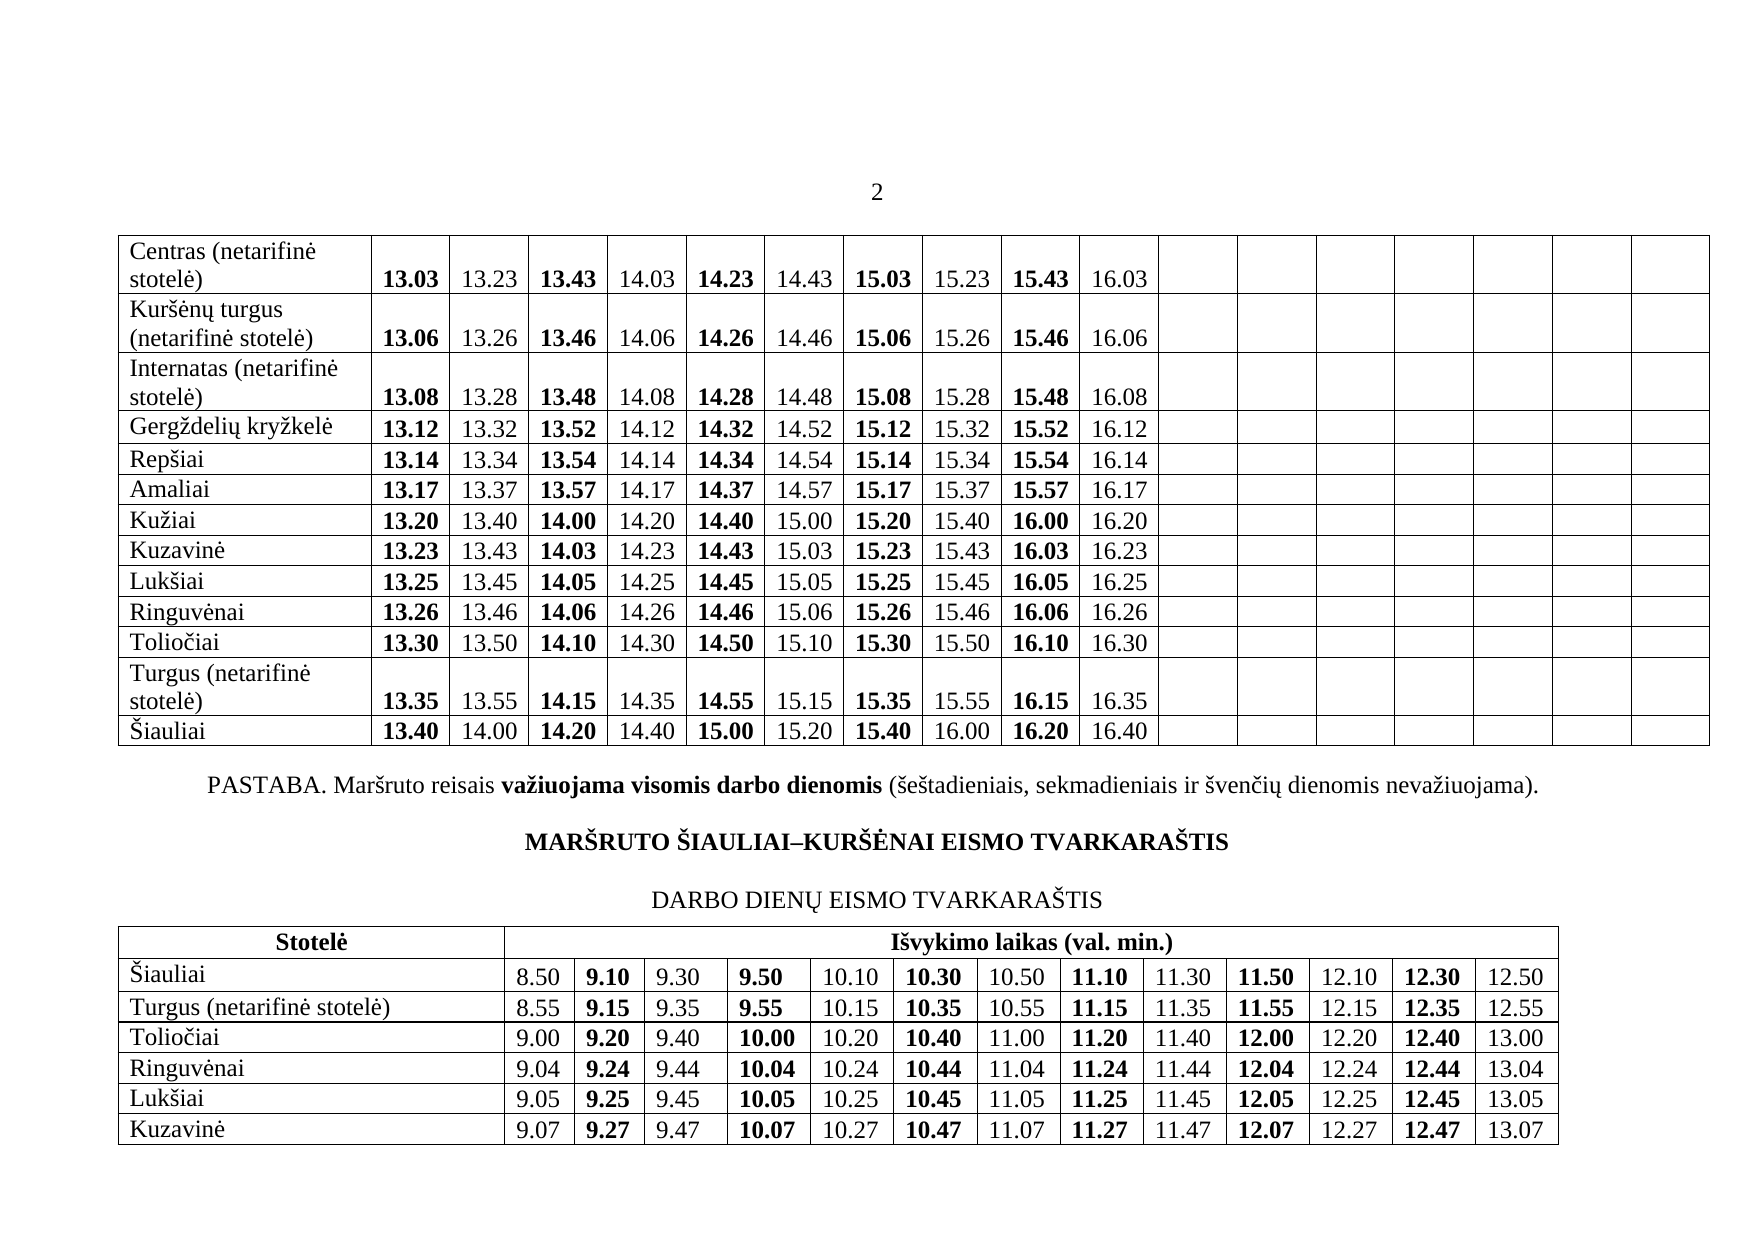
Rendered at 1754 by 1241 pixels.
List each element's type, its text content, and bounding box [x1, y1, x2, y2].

table_cell 14.48 [765, 353, 843, 410]
table_cell 16.15 [1002, 658, 1079, 715]
table_cell Centras (netarifinė stotelė) [119, 236, 371, 293]
table_cell 10.35 [894, 992, 977, 1021]
table_cell 15.23 [923, 236, 1001, 293]
table_cell [1159, 294, 1237, 352]
table_cell 16.35 [1080, 658, 1158, 715]
table_cell [1317, 566, 1394, 596]
table_cell [1159, 411, 1237, 443]
table_cell [1474, 536, 1552, 565]
table_cell [1474, 716, 1552, 745]
table_cell 12.10 [1310, 959, 1392, 991]
table_cell 10.44 [894, 1053, 977, 1082]
table_cell [1395, 294, 1473, 352]
table_cell 9.45 [645, 1084, 727, 1113]
table_cell [1317, 444, 1394, 473]
table_cell 16.23 [1080, 536, 1158, 565]
table_cell 16.40 [1080, 716, 1158, 745]
table_cell [1159, 536, 1237, 565]
table_cell 13.25 [372, 566, 449, 596]
table_cell 14.55 [687, 658, 764, 715]
table_cell 14.00 [450, 716, 528, 745]
table_cell 16.25 [1080, 566, 1158, 596]
table_cell 15.37 [923, 475, 1001, 504]
table_cell 14.40 [608, 716, 686, 745]
table_cell 10.05 [728, 1084, 810, 1113]
table_cell 10.55 [978, 992, 1060, 1021]
table_cell [1553, 597, 1631, 626]
table_cell 15.03 [765, 536, 843, 565]
table_cell 13.23 [450, 236, 528, 293]
table_cell Ringuvėnai [119, 1053, 504, 1082]
table_cell [1474, 353, 1552, 410]
table_cell 10.40 [894, 1023, 977, 1052]
table_cell Repšiai [119, 444, 371, 473]
table_cell [1317, 294, 1394, 352]
table_cell 15.06 [765, 597, 843, 626]
table_cell 15.55 [923, 658, 1001, 715]
table_cell 10.30 [894, 959, 977, 991]
table_cell [1238, 658, 1316, 715]
table_cell 16.03 [1002, 536, 1079, 565]
table_cell [1395, 536, 1473, 565]
table_cell 13.23 [372, 536, 449, 565]
table_cell 14.05 [529, 566, 607, 596]
table_cell [1395, 597, 1473, 626]
table_cell [1159, 236, 1237, 293]
table_cell 13.06 [372, 294, 449, 352]
table_cell 16.20 [1002, 716, 1079, 745]
table_cell 13.45 [450, 566, 528, 596]
table_cell [1632, 536, 1709, 565]
table_cell 14.54 [765, 444, 843, 473]
table_cell 14.20 [608, 505, 686, 534]
table_cell [1159, 566, 1237, 596]
table_cell 11.25 [1061, 1084, 1143, 1113]
table_cell 14.26 [687, 294, 764, 352]
table_cell 14.03 [608, 236, 686, 293]
table_cell 12.00 [1227, 1023, 1309, 1052]
table_cell 14.25 [608, 566, 686, 596]
table_cell Šiauliai [119, 716, 371, 745]
table_cell [1159, 475, 1237, 504]
table_cell 14.46 [765, 294, 843, 352]
table_cell 15.57 [1002, 475, 1079, 504]
table_cell [1395, 505, 1473, 534]
table_cell 15.46 [923, 597, 1001, 626]
table_cell [1317, 236, 1394, 293]
table_header Stotelė [119, 927, 504, 958]
table_cell [1474, 627, 1552, 657]
table_cell [1395, 236, 1473, 293]
table_cell 15.34 [923, 444, 1001, 473]
table_cell 13.50 [450, 627, 528, 657]
table_cell 12.04 [1227, 1053, 1309, 1082]
table_cell 11.15 [1061, 992, 1143, 1021]
table_cell 12.47 [1393, 1114, 1475, 1143]
table_cell 9.30 [645, 959, 727, 991]
table_cell [1474, 444, 1552, 473]
table_cell 15.40 [923, 505, 1001, 534]
table_cell 13.35 [372, 658, 449, 715]
table_cell 10.27 [811, 1114, 893, 1143]
table_cell 14.43 [765, 236, 843, 293]
table_cell Toliočiai [119, 1023, 504, 1052]
table_cell 15.26 [844, 597, 922, 626]
table_cell [1395, 444, 1473, 473]
table_cell 15.30 [844, 627, 922, 657]
table_cell 15.10 [765, 627, 843, 657]
table_cell [1238, 353, 1316, 410]
table_cell [1553, 566, 1631, 596]
table_cell 11.27 [1061, 1114, 1143, 1143]
table_cell 15.08 [844, 353, 922, 410]
table_cell 14.30 [608, 627, 686, 657]
table_cell 9.04 [505, 1053, 574, 1082]
table_cell 13.05 [1476, 1084, 1558, 1113]
table_cell 14.06 [529, 597, 607, 626]
table_cell [1632, 475, 1709, 504]
table_cell 13.32 [450, 411, 528, 443]
table_cell 14.10 [529, 627, 607, 657]
table_cell 16.20 [1080, 505, 1158, 534]
table_cell 15.00 [687, 716, 764, 745]
table_cell 16.03 [1080, 236, 1158, 293]
table_cell [1317, 597, 1394, 626]
table_cell 13.12 [372, 411, 449, 443]
table_cell 15.32 [923, 411, 1001, 443]
table_cell 12.05 [1227, 1084, 1309, 1113]
table_cell 15.15 [765, 658, 843, 715]
table_cell 9.25 [575, 1084, 644, 1113]
table_cell 10.04 [728, 1053, 810, 1082]
table_cell 13.17 [372, 475, 449, 504]
table_cell [1395, 566, 1473, 596]
table_cell [1632, 411, 1709, 443]
table_cell [1317, 353, 1394, 410]
table_cell 16.14 [1080, 444, 1158, 473]
table_cell [1474, 475, 1552, 504]
table_cell [1632, 597, 1709, 626]
table_cell [1553, 475, 1631, 504]
table_cell 16.06 [1002, 597, 1079, 626]
table_cell [1553, 411, 1631, 443]
table_cell 14.34 [687, 444, 764, 473]
table_cell 11.07 [978, 1114, 1060, 1143]
table_cell 13.14 [372, 444, 449, 473]
table_cell 15.06 [844, 294, 922, 352]
table_cell 14.57 [765, 475, 843, 504]
table_cell 14.14 [608, 444, 686, 473]
table_cell 10.50 [978, 959, 1060, 991]
table_cell 9.24 [575, 1053, 644, 1082]
table_cell [1553, 658, 1631, 715]
table_cell 16.08 [1080, 353, 1158, 410]
table_cell 12.35 [1393, 992, 1475, 1021]
table_cell Ringuvėnai [119, 597, 371, 626]
table_cell [1238, 716, 1316, 745]
table_cell [1632, 716, 1709, 745]
table_cell 14.32 [687, 411, 764, 443]
table_cell 9.20 [575, 1023, 644, 1052]
table_cell Kuzavinė [119, 1114, 504, 1143]
table_cell 14.00 [529, 505, 607, 534]
table_cell 9.55 [728, 992, 810, 1021]
table_cell [1317, 505, 1394, 534]
table_cell 15.14 [844, 444, 922, 473]
table_cell 13.46 [529, 294, 607, 352]
table_cell 8.55 [505, 992, 574, 1021]
table_cell 15.40 [844, 716, 922, 745]
table_cell 11.24 [1061, 1053, 1143, 1082]
table_cell 13.54 [529, 444, 607, 473]
table_cell 15.35 [844, 658, 922, 715]
table_cell 14.45 [687, 566, 764, 596]
table_cell [1395, 411, 1473, 443]
table_cell Amaliai [119, 475, 371, 504]
table_cell 11.35 [1144, 992, 1226, 1021]
table_cell 12.07 [1227, 1114, 1309, 1143]
table_cell 14.15 [529, 658, 607, 715]
table_cell [1395, 353, 1473, 410]
table_cell [1317, 716, 1394, 745]
table_cell [1474, 658, 1552, 715]
table_cell 11.55 [1227, 992, 1309, 1021]
table_cell 13.40 [450, 505, 528, 534]
table_cell [1159, 444, 1237, 473]
table_cell 10.07 [728, 1114, 810, 1143]
table_cell 15.46 [1002, 294, 1079, 352]
table_cell [1317, 627, 1394, 657]
table_cell 15.45 [923, 566, 1001, 596]
table_cell 14.06 [608, 294, 686, 352]
table_cell 14.28 [687, 353, 764, 410]
table_cell 12.24 [1310, 1053, 1392, 1082]
table_cell 13.08 [372, 353, 449, 410]
table_cell [1317, 658, 1394, 715]
table_cell [1238, 475, 1316, 504]
table_cell 12.25 [1310, 1084, 1392, 1113]
table_cell 13.00 [1476, 1023, 1558, 1052]
table_cell [1238, 627, 1316, 657]
table_cell Gergždelių kryžkelė [119, 411, 371, 443]
table_cell 10.15 [811, 992, 893, 1021]
table_cell 16.12 [1080, 411, 1158, 443]
table_cell 15.28 [923, 353, 1001, 410]
table_cell 10.25 [811, 1084, 893, 1113]
table_cell [1632, 627, 1709, 657]
table_cell 14.23 [608, 536, 686, 565]
table_cell [1238, 505, 1316, 534]
table_cell 11.30 [1144, 959, 1226, 991]
table_cell 12.45 [1393, 1084, 1475, 1113]
table_cell 13.28 [450, 353, 528, 410]
table_cell 14.03 [529, 536, 607, 565]
table_cell [1632, 444, 1709, 473]
table_cell 15.26 [923, 294, 1001, 352]
table_cell [1553, 627, 1631, 657]
table_cell 13.52 [529, 411, 607, 443]
table_cell 13.46 [450, 597, 528, 626]
table_cell 9.44 [645, 1053, 727, 1082]
table_cell 13.07 [1476, 1114, 1558, 1143]
table_cell 11.40 [1144, 1023, 1226, 1052]
table_cell 10.00 [728, 1023, 810, 1052]
table_cell [1238, 566, 1316, 596]
table_cell 16.06 [1080, 294, 1158, 352]
table_cell 16.00 [923, 716, 1001, 745]
table_header Išvykimo laikas (val. min.) [505, 927, 1558, 958]
table_cell [1159, 658, 1237, 715]
table_cell Lukšiai [119, 566, 371, 596]
table_cell [1159, 597, 1237, 626]
table_cell 13.37 [450, 475, 528, 504]
table_cell [1238, 294, 1316, 352]
table_cell [1317, 536, 1394, 565]
table_cell 9.15 [575, 992, 644, 1021]
table_cell 12.50 [1476, 959, 1558, 991]
table_cell 13.55 [450, 658, 528, 715]
table_cell [1632, 294, 1709, 352]
table_cell 13.48 [529, 353, 607, 410]
table_cell 15.05 [765, 566, 843, 596]
table_cell 16.00 [1002, 505, 1079, 534]
table_cell [1159, 716, 1237, 745]
table_cell Kuzavinė [119, 536, 371, 565]
table_cell 15.20 [844, 505, 922, 534]
table_cell 14.50 [687, 627, 764, 657]
table_cell [1474, 566, 1552, 596]
table_cell 14.17 [608, 475, 686, 504]
text DARBO DIENŲ EISMO TVARKARAŠTIS [118, 885, 1636, 914]
table_cell 9.00 [505, 1023, 574, 1052]
table_cell [1159, 505, 1237, 534]
table_cell [1317, 475, 1394, 504]
table_cell 14.35 [608, 658, 686, 715]
table_cell 15.54 [1002, 444, 1079, 473]
table_cell [1553, 294, 1631, 352]
table_cell [1238, 597, 1316, 626]
table_cell [1553, 236, 1631, 293]
table_cell 16.17 [1080, 475, 1158, 504]
table_cell 15.52 [1002, 411, 1079, 443]
table_cell [1553, 353, 1631, 410]
table_cell 15.48 [1002, 353, 1079, 410]
table_cell 14.08 [608, 353, 686, 410]
table_cell 12.44 [1393, 1053, 1475, 1082]
table_cell [1632, 658, 1709, 715]
table_cell [1474, 411, 1552, 443]
table_cell 9.05 [505, 1084, 574, 1113]
table_cell 15.17 [844, 475, 922, 504]
table_cell [1632, 505, 1709, 534]
table_cell 16.05 [1002, 566, 1079, 596]
table_cell 14.37 [687, 475, 764, 504]
table_cell [1395, 658, 1473, 715]
table_cell 16.10 [1002, 627, 1079, 657]
table_cell 13.57 [529, 475, 607, 504]
table_cell 15.23 [844, 536, 922, 565]
table_cell 14.23 [687, 236, 764, 293]
table_cell 13.43 [529, 236, 607, 293]
table_cell [1632, 566, 1709, 596]
table_cell 11.44 [1144, 1053, 1226, 1082]
table_cell 16.26 [1080, 597, 1158, 626]
table_cell 9.50 [728, 959, 810, 991]
table_cell 12.27 [1310, 1114, 1392, 1143]
table_cell 10.24 [811, 1053, 893, 1082]
table_cell [1238, 411, 1316, 443]
table_cell 11.10 [1061, 959, 1143, 991]
table_cell 13.03 [372, 236, 449, 293]
table_cell 12.40 [1393, 1023, 1475, 1052]
table_cell 15.03 [844, 236, 922, 293]
table_cell 12.20 [1310, 1023, 1392, 1052]
table_cell [1159, 627, 1237, 657]
text PASTABA. Maršruto reisais važiuojama visomis darbo dienomis (šeštadieniais, sekmadieniais ir švenčių dienomis nevažiuojama). [118, 770, 1636, 799]
table_cell 10.20 [811, 1023, 893, 1052]
table_cell 12.15 [1310, 992, 1392, 1021]
table_cell Toliočiai [119, 627, 371, 657]
table_cell 10.45 [894, 1084, 977, 1113]
table_cell Lukšiai [119, 1084, 504, 1113]
table_cell [1238, 444, 1316, 473]
table_cell [1553, 444, 1631, 473]
table_cell 14.26 [608, 597, 686, 626]
table_cell 13.43 [450, 536, 528, 565]
table_cell 10.10 [811, 959, 893, 991]
table_cell [1474, 236, 1552, 293]
table_cell [1632, 236, 1709, 293]
table_cell 15.43 [1002, 236, 1079, 293]
table_cell 15.43 [923, 536, 1001, 565]
table_cell 15.50 [923, 627, 1001, 657]
table_cell 9.27 [575, 1114, 644, 1143]
table_cell 15.00 [765, 505, 843, 534]
table_cell 9.47 [645, 1114, 727, 1143]
table_cell 11.50 [1227, 959, 1309, 991]
table_cell 15.20 [765, 716, 843, 745]
table_cell 11.00 [978, 1023, 1060, 1052]
table_cell [1395, 627, 1473, 657]
table_cell 15.25 [844, 566, 922, 596]
table_cell 9.35 [645, 992, 727, 1021]
table_cell [1474, 505, 1552, 534]
table_cell 14.40 [687, 505, 764, 534]
table_cell [1395, 716, 1473, 745]
table_cell Kuršėnų turgus (netarifinė stotelė) [119, 294, 371, 352]
table_cell 9.07 [505, 1114, 574, 1143]
table_cell 13.26 [450, 294, 528, 352]
table_cell [1553, 505, 1631, 534]
table_cell 12.55 [1476, 992, 1558, 1021]
table_cell 13.20 [372, 505, 449, 534]
table_cell [1395, 475, 1473, 504]
table_cell [1317, 411, 1394, 443]
table_cell Internatas (netarifinė stotelė) [119, 353, 371, 410]
table_cell 13.30 [372, 627, 449, 657]
table_cell 13.40 [372, 716, 449, 745]
table_cell 11.47 [1144, 1114, 1226, 1143]
table_cell 14.43 [687, 536, 764, 565]
table_cell Turgus (netarifinė stotelė) [119, 992, 504, 1021]
table_cell 11.04 [978, 1053, 1060, 1082]
table_cell Šiauliai [119, 959, 504, 991]
table_cell 16.30 [1080, 627, 1158, 657]
table_cell [1474, 294, 1552, 352]
table_cell [1159, 353, 1237, 410]
table_cell 14.46 [687, 597, 764, 626]
table_cell 13.04 [1476, 1053, 1558, 1082]
table_cell [1474, 597, 1552, 626]
table_cell 14.12 [608, 411, 686, 443]
table_cell 11.05 [978, 1084, 1060, 1113]
table_cell 11.45 [1144, 1084, 1226, 1113]
table_cell [1238, 536, 1316, 565]
table_cell 15.12 [844, 411, 922, 443]
table_cell Turgus (netarifinė stotelė) [119, 658, 371, 715]
text MARŠRUTO ŠIAULIAI–KURŠĖNAI EISMO TVARKARAŠTIS [118, 827, 1636, 856]
table_cell 13.34 [450, 444, 528, 473]
table_cell [1553, 716, 1631, 745]
table_cell 8.50 [505, 959, 574, 991]
table_cell 12.30 [1393, 959, 1475, 991]
table_cell [1238, 236, 1316, 293]
table_cell 14.20 [529, 716, 607, 745]
table_cell 10.47 [894, 1114, 977, 1143]
table_cell 13.26 [372, 597, 449, 626]
table_cell [1632, 353, 1709, 410]
table_cell Kužiai [119, 505, 371, 534]
table_cell 14.52 [765, 411, 843, 443]
table_cell [1553, 536, 1631, 565]
table_cell 9.10 [575, 959, 644, 991]
table_cell 11.20 [1061, 1023, 1143, 1052]
table_cell 9.40 [645, 1023, 727, 1052]
